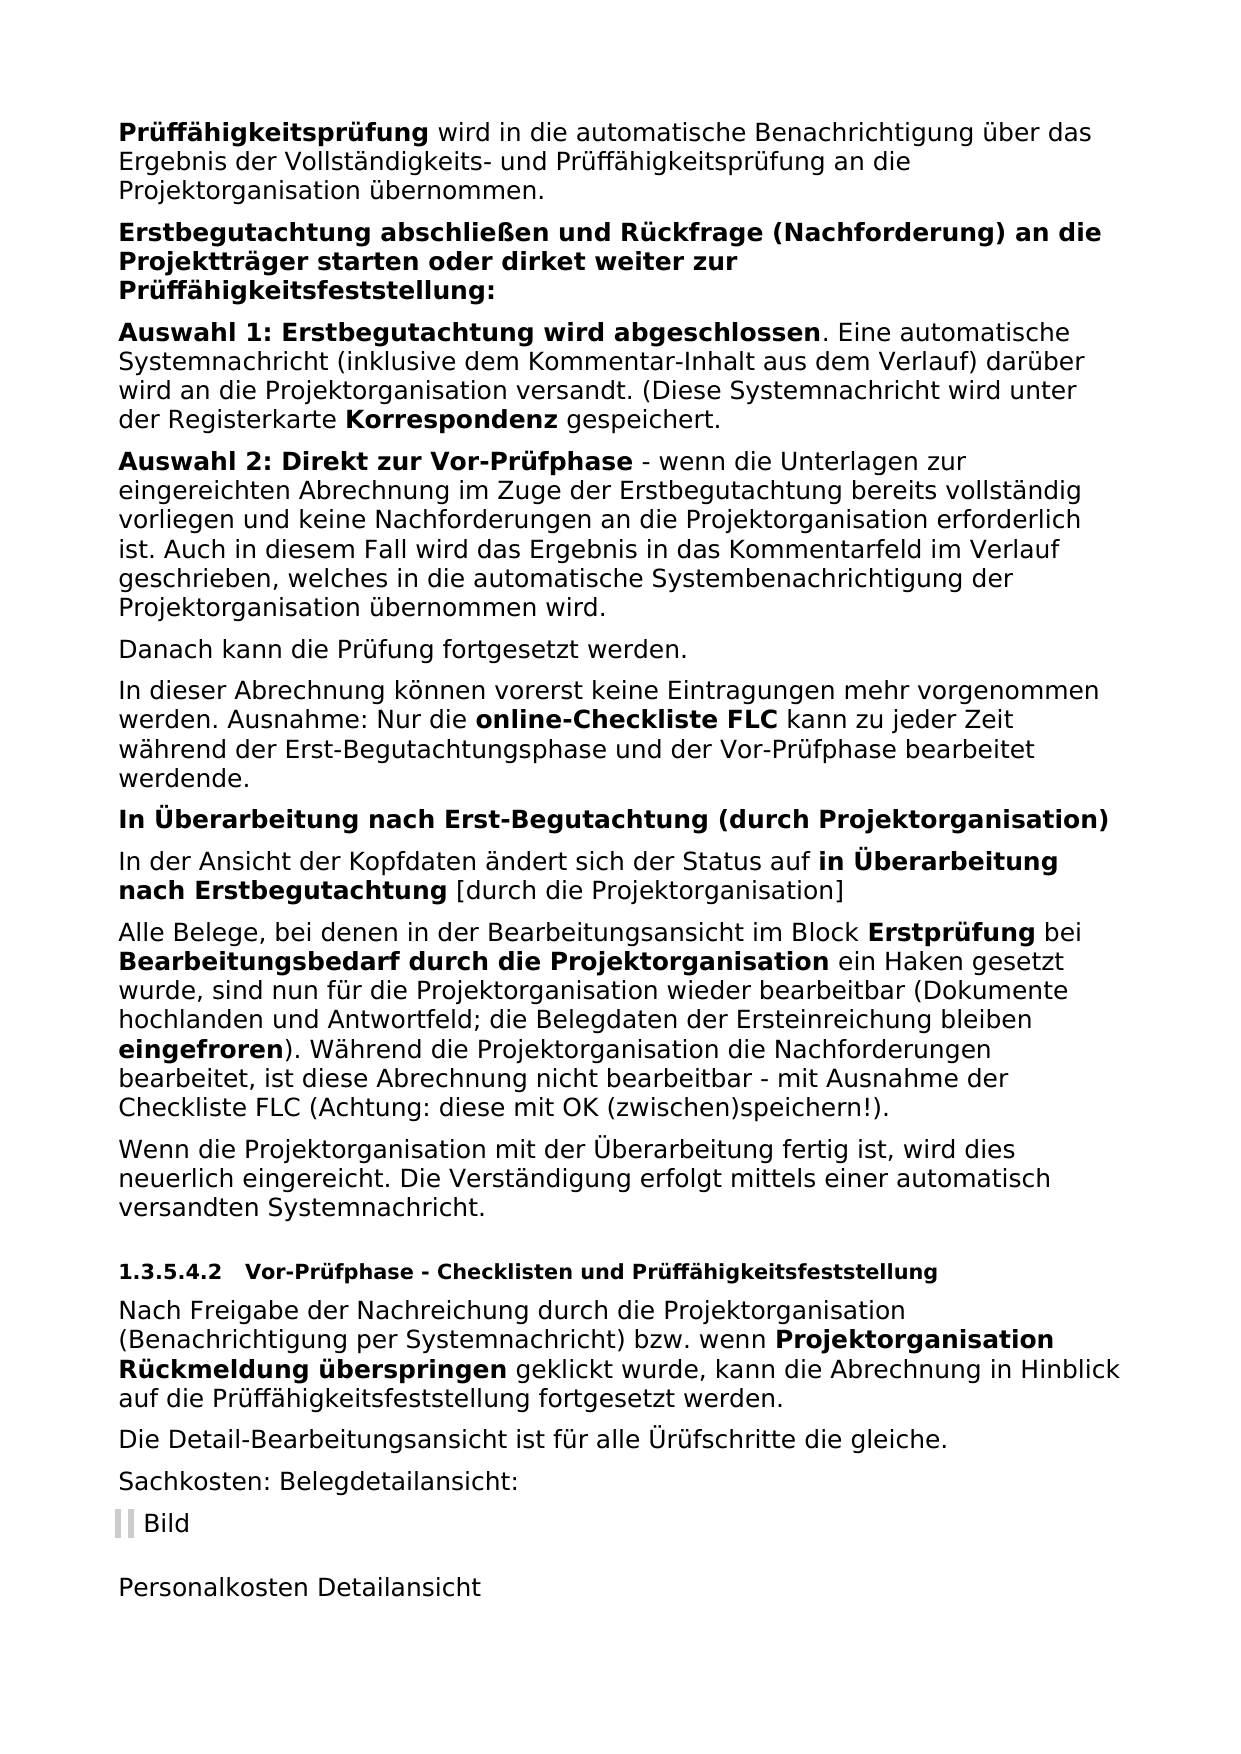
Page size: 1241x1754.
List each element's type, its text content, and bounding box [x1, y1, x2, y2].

table_header [1109, 1509, 1122, 1538]
text In Überarbeitung nach Erst-Begutachtung (durch Projektorganisation) [118, 806, 1122, 835]
text Prüffähigkeitsprüfung wird in die automatische Benachrichtigung über das Ergebnis der Vollständigkeits- und Prüffähigkeitsprüfung an die Projektorganisation übernommen. [118, 118, 1122, 206]
text Wenn die Projektorganisation mit der Überarbeitung fertig ist, wird dies neuerlich eingereicht. Die Verständigung erfolgt mittels einer automatisch versandten Systemnachricht. [118, 1135, 1122, 1222]
subtitle Vor-Prüfphase - Checklisten und Prüffähigkeitsfeststellung [118, 1260, 1122, 1284]
text Personalkosten Detailansicht [118, 1573, 1122, 1602]
table_header Bild [134, 1509, 1109, 1538]
text Auswahl 2: Direkt zur Vor-Prüfphase - wenn die Unterlagen zur eingereichten Abrechnung im Zuge der Erstbegutachtung bereits vollständig vorliegen und keine Nachforderungen an die Projektorganisation erforderlich ist. Auch in diesem Fall wird das Ergebnis in das Kommentarfeld im Verlauf geschrieben, welches in die automatische Systembenachrichtigung der Projektorganisation übernommen wird. [118, 447, 1122, 622]
table_header [121, 1509, 128, 1538]
text Die Detail-Bearbeitungsansicht ist für alle Ürüfschritte die gleiche. [118, 1426, 1122, 1455]
text Danach kann die Prüfung fortgesetzt werden. [118, 635, 1122, 664]
text Nach Freigabe der Nachreichung durch die Projektorganisation (Benachrichtigung per Systemnachricht) bzw. wenn Projektorganisation Rückmeldung überspringen geklickt wurde, kann die Abrechnung in Hinblick auf die Prüffähigkeitsfeststellung fortgesetzt werden. [118, 1297, 1122, 1413]
text Sachkosten: Belegdetailansicht: [118, 1467, 1122, 1497]
text In dieser Abrechnung können vorerst keine Eintragungen mehr vorgenommen werden. Ausnahme: Nur die online-Checkliste FLC kann zu jeder Zeit während der Erst-Begutachtungsphase und der Vor-Prüfphase bearbeitet werdende. [118, 676, 1122, 793]
text Erstbegutachtung abschließen und Rückfrage (Nachforderung) an die Projektträger starten oder dirket weiter zur Prüffähigkeitsfeststellung: [118, 218, 1122, 306]
text Auswahl 1: Erstbegutachtung wird abgeschlossen. Eine automatische Systemnachricht (inklusive dem Kommentar-Inhalt aus dem Verlauf) darüber wird an die Projektorganisation versandt. (Diese Systemnachricht wird unter der Registerkarte Korrespondenz gespeichert. [118, 318, 1122, 435]
text Alle Belege, bei denen in der Bearbeitungsansicht im Block Erstprüfung bei Bearbeitungsbedarf durch die Projektorganisation ein Haken gesetzt wurde, sind nun für die Projektorganisation wieder bearbeitbar (Dokumente hochlanden und Antwortfeld; die Belegdaten der Ersteinreichung bleiben eingefroren). Während die Projektorganisation die Nachforderungen bearbeitet, ist diese Abrechnung nicht bearbeitbar - mit Ausnahme der Checkliste FLC (Achtung: diese mit OK (zwischen)speichern!). [118, 918, 1122, 1122]
text In der Ansicht der Kopfdaten ändert sich der Status auf in Überarbeitung nach Erstbegutachtung [durch die Projektorganisation] [118, 847, 1122, 906]
